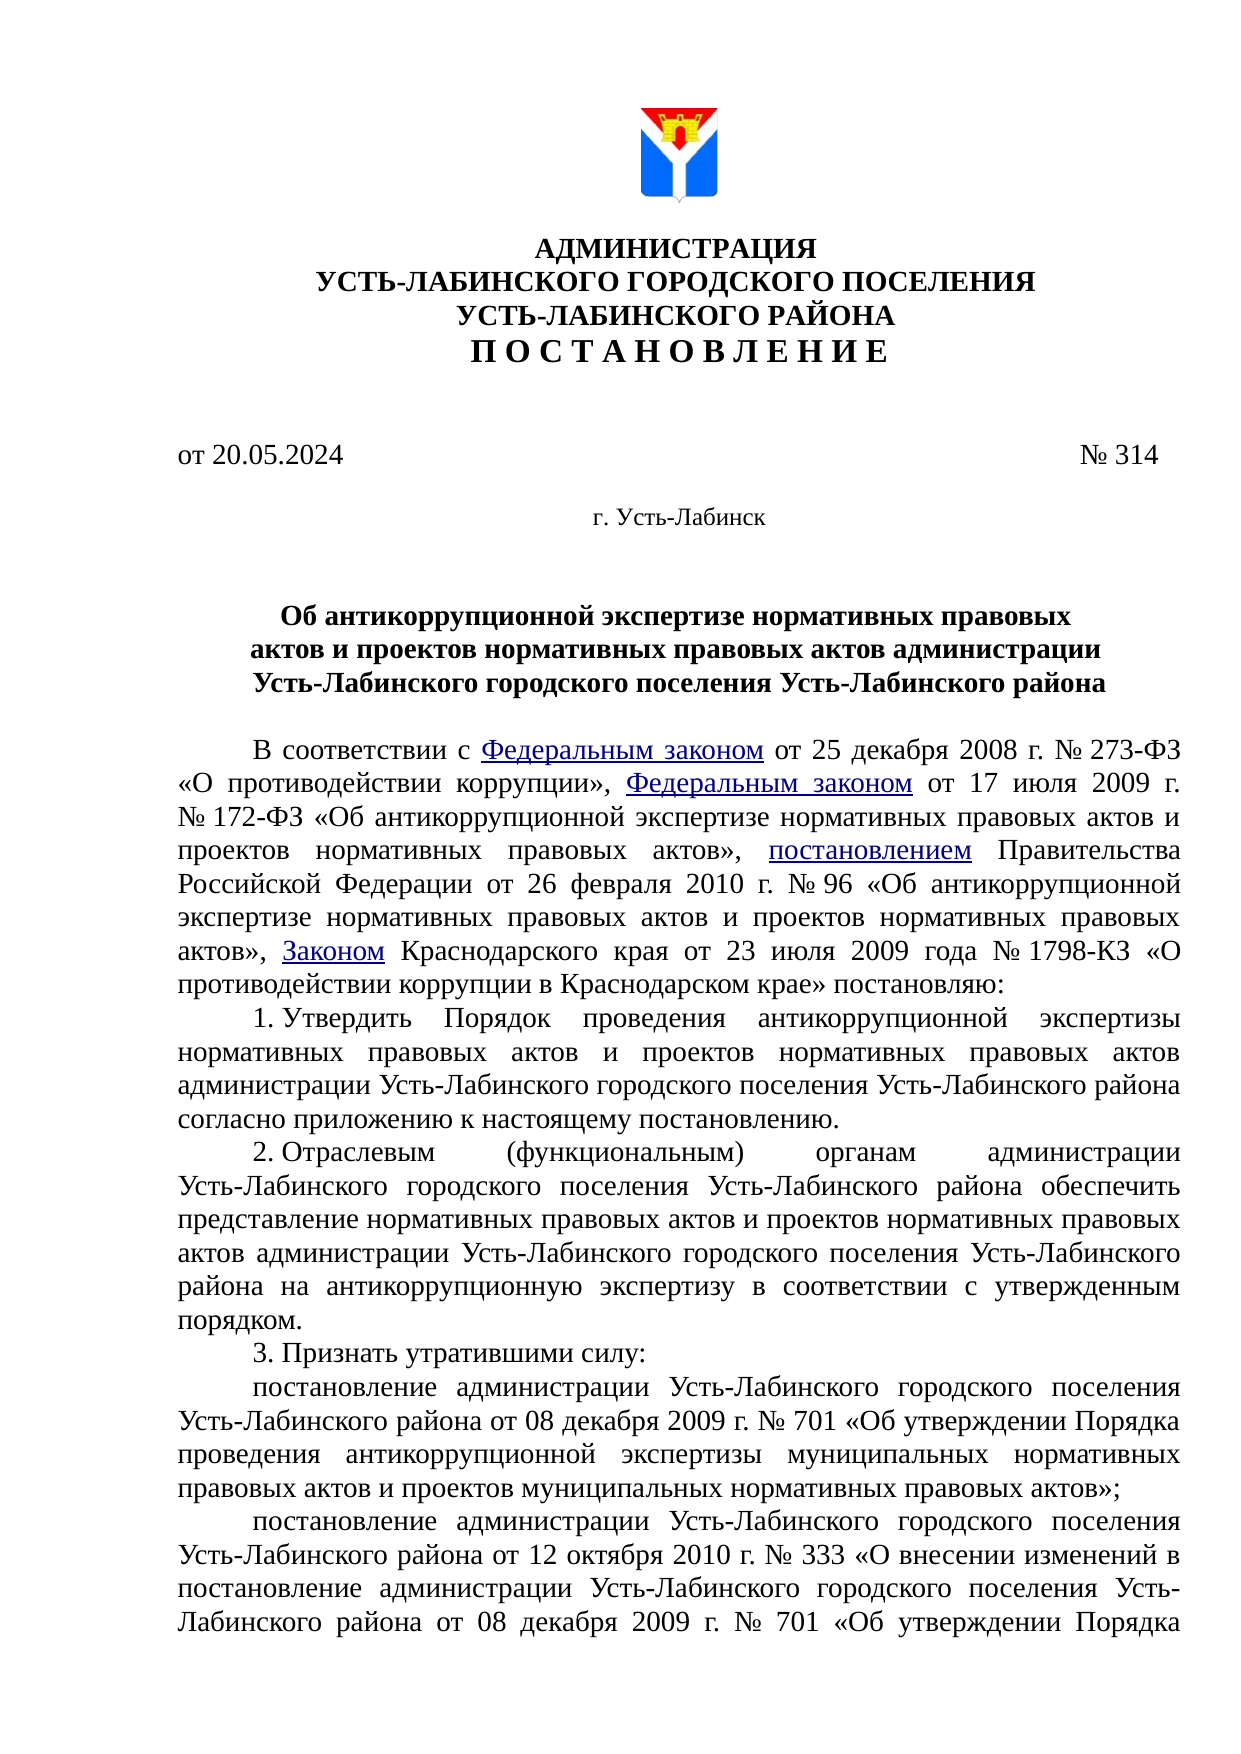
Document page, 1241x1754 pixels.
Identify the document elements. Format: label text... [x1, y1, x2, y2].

text Усть-Лабинского городского поселения Усть-Лабинского района [177, 665, 1181, 698]
text 2. Отраслевым (функциональным) органам администрации Усть-Лабинского городского поселения Усть-Лабинского района обеспечить представление нормативных правовых актов и проектов нормативных правовых актов администрации Усть-Лабинского городского поселения Усть-Лабинского района на антикоррупционную экспертизу в соответствии с утвержденным порядком. [177, 1134, 1181, 1336]
text В соответствии с Федеральным законом от 25 декабря 2008 г. № 273-ФЗ «О противодействии коррупции», Федеральным законом от 17 июля 2009 г. № 172-ФЗ «Об антикоррупционной экспертизе нормативных правовых актов и проектов нормативных правовых актов», постановлением Правительства Российской Федерации от 26 февраля 2010 г. № 96 «Об антикоррупционной экспертизе нормативных правовых актов и проектов нормативных правовых актов», Законом Краснодарского края от 23 июля 2009 года № 1798-КЗ «О противодействии коррупции в Краснодарском крае» постановляю: [177, 732, 1181, 1000]
text от 20.05.2024 № 314 [177, 437, 1181, 471]
text г. Усть-Лабинск [177, 502, 1181, 531]
text П О С Т А Н О В Л Е Н И Е [177, 332, 1181, 370]
text УСТЬ-ЛАБИНСКОГО ГОРОДСКОГО ПОСЕЛЕНИЯ [165, 264, 1193, 298]
text Об антикоррупционной экспертизе нормативных правовых [177, 598, 1181, 631]
text актов и проектов нормативных правовых актов администрации [177, 631, 1181, 665]
text УСТЬ-ЛАБИНСКОГО РАЙОНА [165, 298, 1193, 332]
text постановление администрации Усть-Лабинского городского поселения Усть-Лабинского района от 08 декабря 2009 г. № 701 «Об утверждении Порядка проведения антикоррупционной экспертизы муниципальных нормативных правовых актов и проектов муниципальных нормативных правовых актов»; [177, 1369, 1181, 1503]
text постановление администрации Усть-Лабинского городского поселения Усть-Лабинского района от 12 октября 2010 г. № 333 «О внесении изменений в постановление администрации Усть-Лабинского городского поселения Усть-Лабинского района от 08 декабря 2009 г. № 701 «Об утверждении Порядка [177, 1503, 1181, 1637]
text 1. Утвердить Порядок проведения антикоррупционной экспертизы нормативных правовых актов и проектов нормативных правовых актов администрации Усть-Лабинского городского поселения Усть-Лабинского района согласно приложению к настоящему постановлению. [177, 1000, 1181, 1134]
text 3. Признать утратившими силу: [177, 1336, 1181, 1369]
text АДМИНИСТРАЦИЯ [165, 231, 1193, 264]
